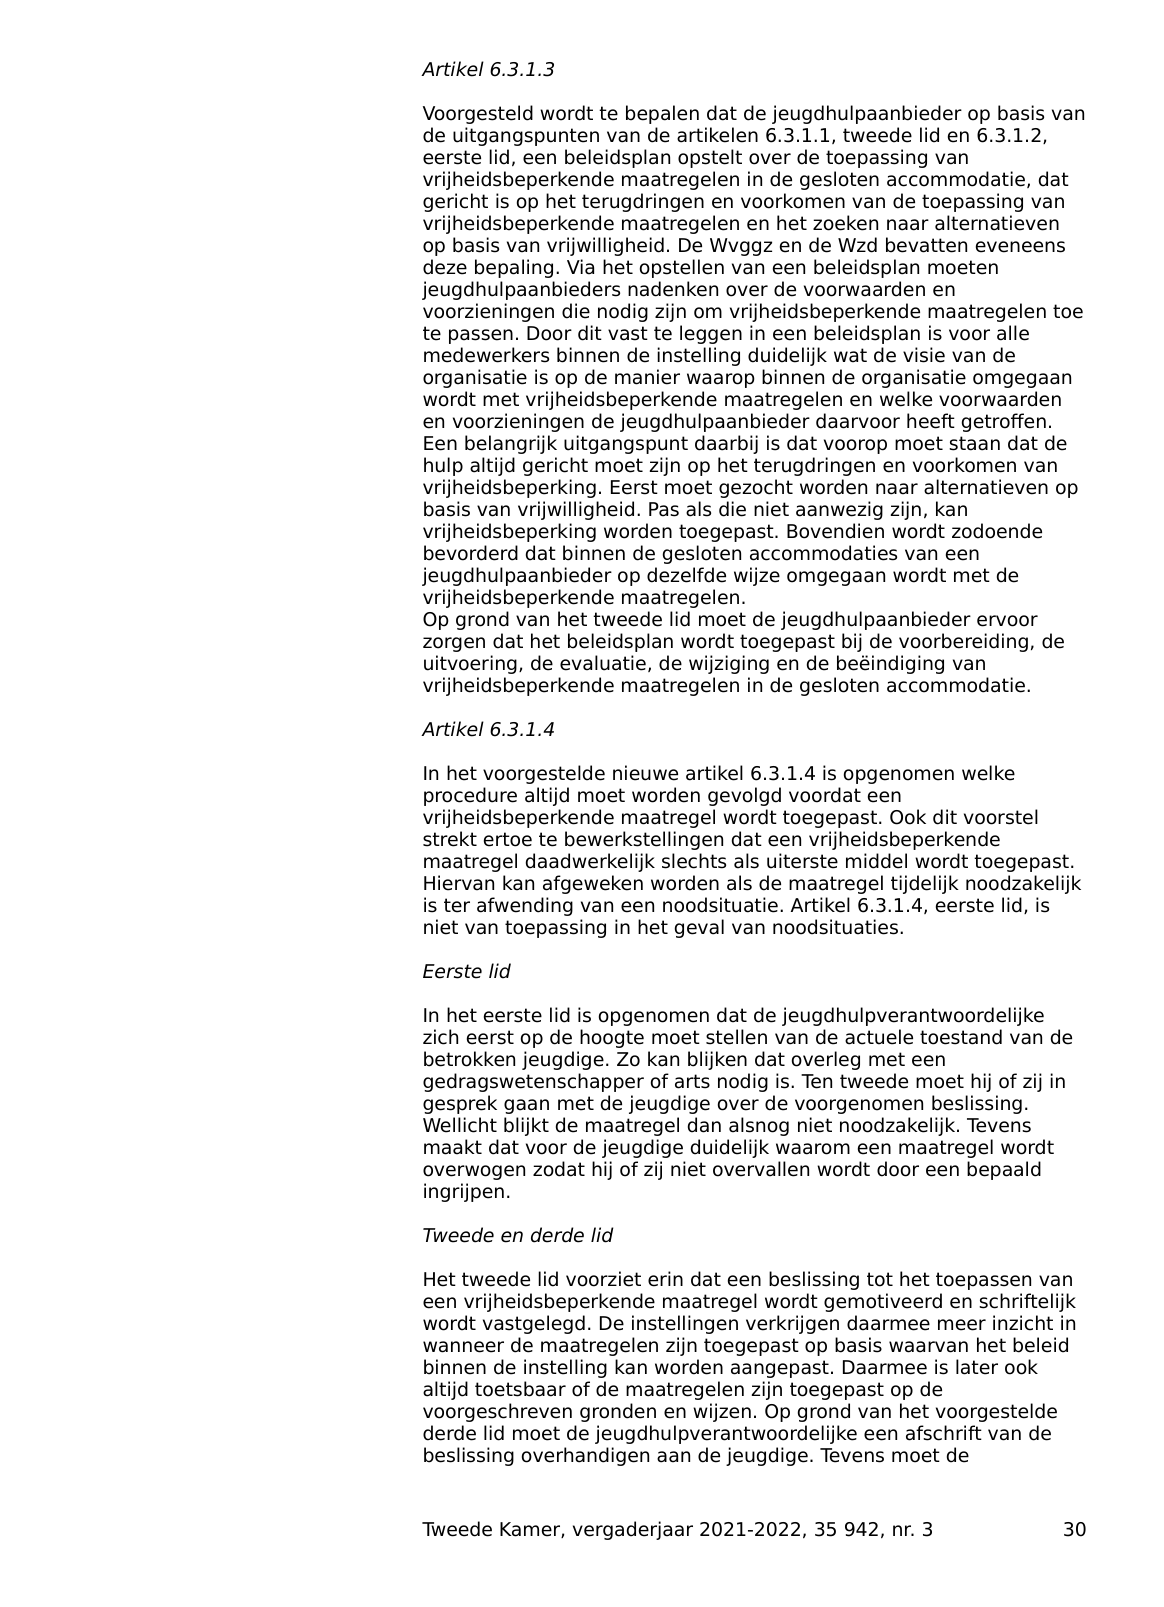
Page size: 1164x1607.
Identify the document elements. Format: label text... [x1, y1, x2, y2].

subtitle Eerste lid [422, 961, 1087, 983]
subtitle Tweede en derde lid [422, 1225, 1087, 1247]
text In het eerste lid is opgenomen dat de jeugdhulpverantwoordelijke zich eerst op de hoogte moet stellen van de actuele toestand van de betrokken jeugdige. Zo kan blijken dat overleg met een gedragswetenschapper of arts nodig is. Ten tweede moet hij of zij in gesprek gaan met de jeugdige over de voorgenomen beslissing. Wellicht blijkt de maatregel dan alsnog niet noodzakelijk. Tevens maakt dat voor de jeugdige duidelijk waarom een maatregel wordt overwogen zodat hij of zij niet overvallen wordt door een bepaald ingrijpen. [422, 1005, 1087, 1203]
text Voorgesteld wordt te bepalen dat de jeugdhulpaanbieder op basis van de uitgangspunten van de artikelen 6.3.1.1, tweede lid en 6.3.1.2, eerste lid, een beleidsplan opstelt over de toepassing van vrijheidsbeperkende maatregelen in de gesloten accommodatie, dat gericht is op het terugdringen en voorkomen van de toepassing van vrijheidsbeperkende maatregelen en het zoeken naar alternatieven op basis van vrijwilligheid. De Wvggz en de Wzd bevatten eveneens deze bepaling. Via het opstellen van een beleidsplan moeten jeugdhulpaanbieders nadenken over de voorwaarden en voorzieningen die nodig zijn om vrijheidsbeperkende maatregelen toe te passen. Door dit vast te leggen in een beleidsplan is voor alle medewerkers binnen de instelling duidelijk wat de visie van de organisatie is op de manier waarop binnen de organisatie omgegaan wordt met vrijheidsbeperkende maatregelen en welke voorwaarden en voorzieningen de jeugdhulpaanbieder daarvoor heeft getroffen. Een belangrijk uitgangspunt daarbij is dat voorop moet staan dat de hulp altijd gericht moet zijn op het terugdringen en voorkomen van vrijheidsbeperking. Eerst moet gezocht worden naar alternatieven op basis van vrijwilligheid. Pas als die niet aanwezig zijn, kan vrijheidsbeperking worden toegepast. Bovendien wordt zodoende bevorderd dat binnen de gesloten accommodaties van een jeugdhulpaanbieder op dezelfde wijze omgegaan wordt met de vrijheidsbeperkende maatregelen. [422, 103, 1087, 609]
subtitle Artikel 6.3.1.3 [422, 59, 1087, 81]
text Op grond van het tweede lid moet de jeugdhulpaanbieder ervoor zorgen dat het beleidsplan wordt toegepast bij de voorbereiding, de uitvoering, de evaluatie, de wijziging en de beëindiging van vrijheidsbeperkende maatregelen in de gesloten accommodatie. [422, 609, 1087, 697]
text Het tweede lid voorziet erin dat een beslissing tot het toepassen van een vrijheidsbeperkende maatregel wordt gemotiveerd en schriftelijk wordt vastgelegd. De instellingen verkrijgen daarmee meer inzicht in wanneer de maatregelen zijn toegepast op basis waarvan het beleid binnen de instelling kan worden aangepast. Daarmee is later ook altijd toetsbaar of de maatregelen zijn toegepast op de voorgeschreven gronden en wijzen. Op grond van het voorgestelde derde lid moet de jeugdhulpverantwoordelijke een afschrift van de beslissing overhandigen aan de jeugdige. Tevens moet de [422, 1269, 1087, 1467]
text In het voorgestelde nieuwe artikel 6.3.1.4 is opgenomen welke procedure altijd moet worden gevolgd voordat een vrijheidsbeperkende maatregel wordt toegepast. Ook dit voorstel strekt ertoe te bewerkstellingen dat een vrijheidsbeperkende maatregel daadwerkelijk slechts als uiterste middel wordt toegepast. Hiervan kan afgeweken worden als de maatregel tijdelijk noodzakelijk is ter afwending van een noodsituatie. Artikel 6.3.1.4, eerste lid, is niet van toepassing in het geval van noodsituaties. [422, 763, 1087, 939]
subtitle Artikel 6.3.1.4 [422, 719, 1087, 741]
